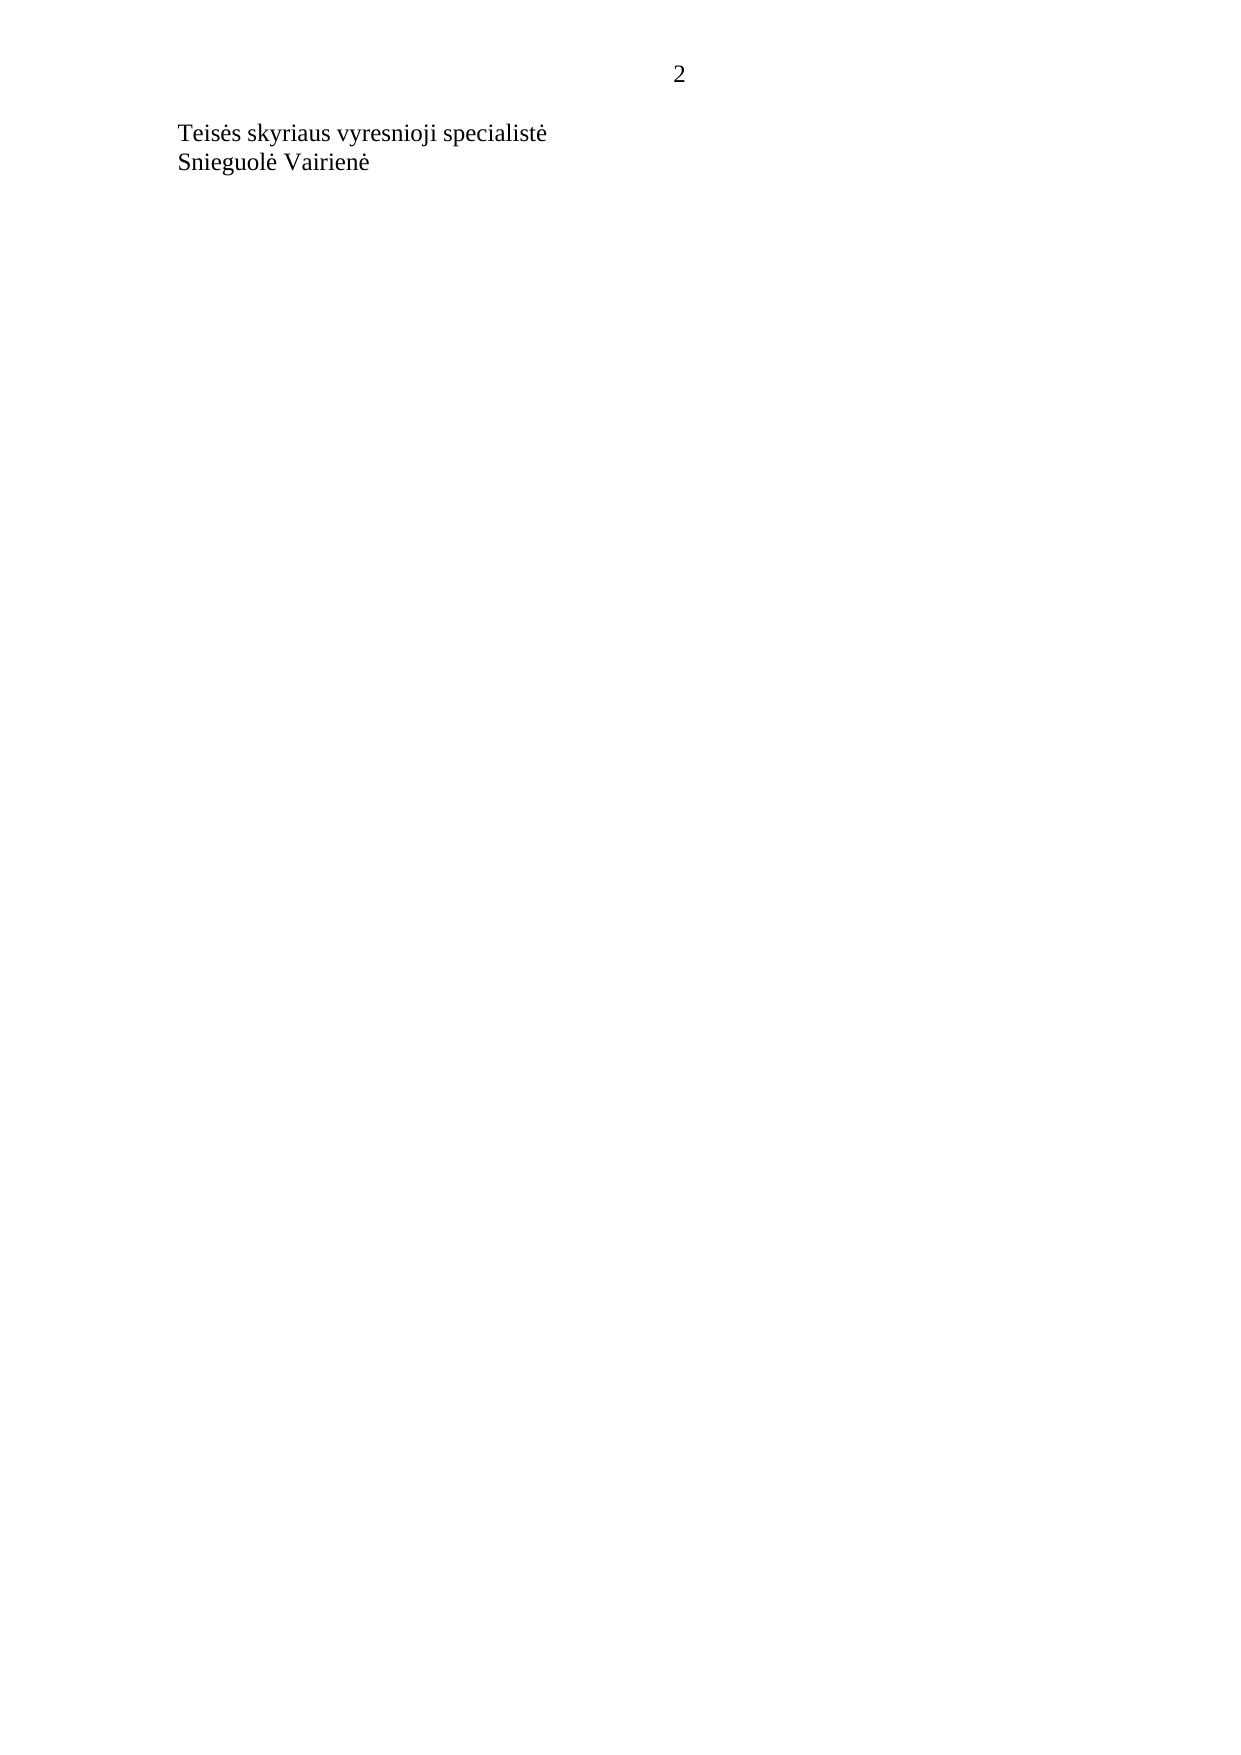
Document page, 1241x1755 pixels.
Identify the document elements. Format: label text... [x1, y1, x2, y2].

text Teisės skyriaus vyresnioji specialistė [177, 118, 1181, 147]
text Snieguolė Vairienė [177, 147, 1181, 176]
